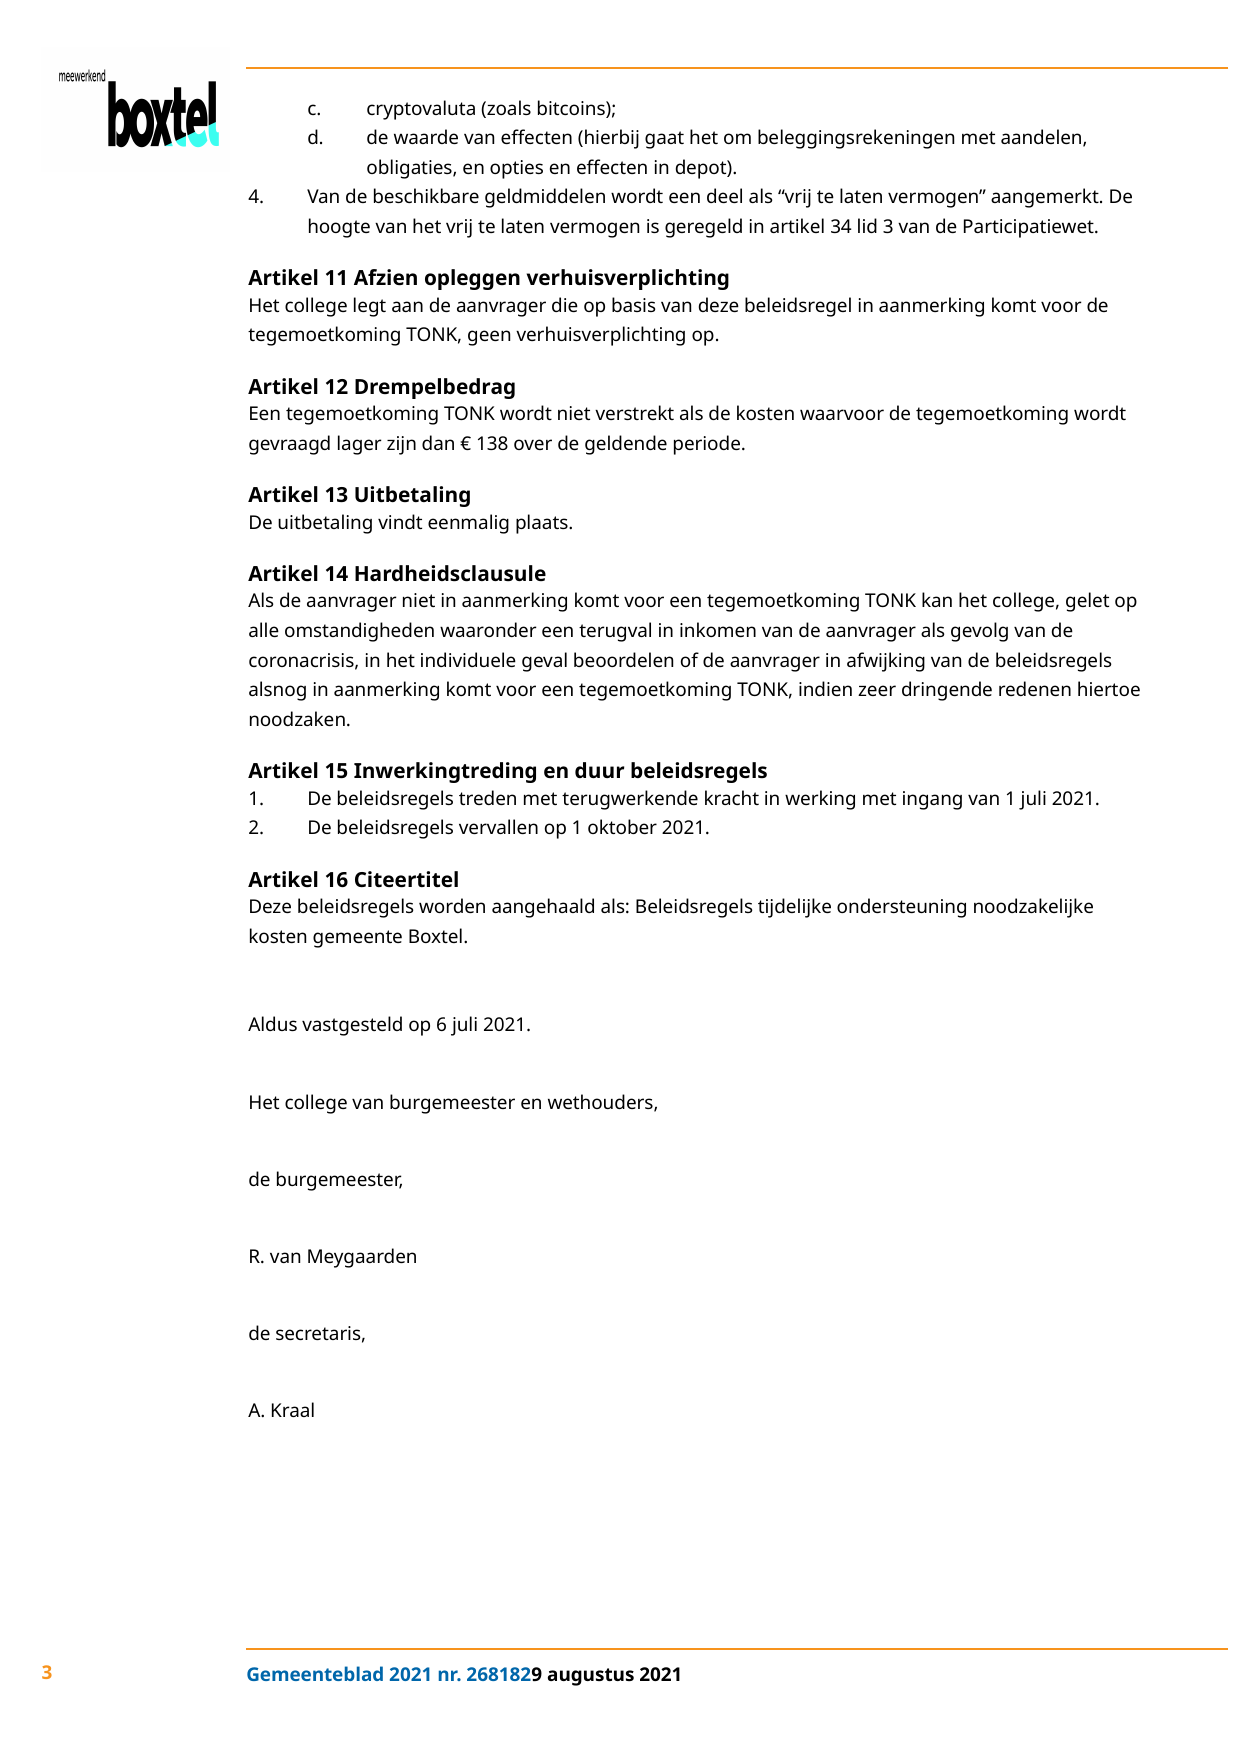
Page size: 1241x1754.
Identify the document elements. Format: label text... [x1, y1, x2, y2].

text Artikel 15 Inwerkingtreding en duur beleidsregels [248, 756, 1152, 785]
list De beleidsregels treden met terugwerkende kracht in werking met ingang van 1 juli 2021. [248, 785, 1152, 811]
list de waarde van effecten (hierbij gaat het om beleggingsrekeningen met aandelen, obligaties, en opties en effecten in depot). [307, 124, 1152, 180]
text Aldus vastgesteld op 6 juli 2021. [248, 1012, 1152, 1037]
text Het college van burgemeester en wethouders, [248, 1089, 1152, 1114]
text Artikel 11 Afzien opleggen verhuisverplichting [248, 263, 1152, 292]
list Van de beschikbare geldmiddelen wordt een deel als “vrij te laten vermogen” aangemerkt. De hoogte van het vrij te laten vermogen is geregeld in artikel 34 lid 3 van de Participatiewet. [248, 183, 1152, 239]
text Artikel 14 Hardheidsclausule [248, 559, 1152, 588]
text Artikel 13 Uitbetaling [248, 480, 1152, 509]
text Een tegemoetkoming TONK wordt niet verstrekt als de kosten waarvoor de tegemoetkoming wordt gevraagd lager zijn dan € 138 over de geldende periode. [248, 400, 1152, 456]
text Het college legt aan de aanvrager die op basis van deze beleidsregel in aanmerking komt voor de tegemoetkoming TONK, geen verhuisverplichting op. [248, 292, 1152, 347]
text de secretaris, [248, 1320, 1152, 1346]
list cryptovaluta (zoals bitcoins); [307, 95, 1152, 121]
text De uitbetaling vindt eenmalig plaats. [248, 509, 1152, 534]
list De beleidsregels vervallen op 1 oktober 2021. [248, 814, 1152, 840]
text Deze beleidsregels worden aangehaald als: Beleidsregels tijdelijke ondersteuning noodzakelijke kosten gemeente Boxtel. [248, 893, 1152, 949]
text Als de aanvrager niet in aanmerking komt voor een tegemoetkoming TONK kan het college, gelet op alle omstandigheden waaronder een terugval in inkomen van de aanvrager als gevolg van de coronacrisis, in het individuele geval beoordelen of de aanvrager in afwijking van de beleidsregels alsnog in aanmerking komt voor een tegemoetkoming TONK, indien zeer dringende redenen hiertoe noodzaken. [248, 588, 1152, 732]
text R. van Meygaarden [248, 1243, 1152, 1269]
text Artikel 16 Citeertitel [248, 865, 1152, 893]
text A. Kraal [248, 1398, 1152, 1423]
picture [41, 47, 231, 172]
text Artikel 12 Drempelbedrag [248, 372, 1152, 400]
text de burgemeester, [248, 1166, 1152, 1192]
